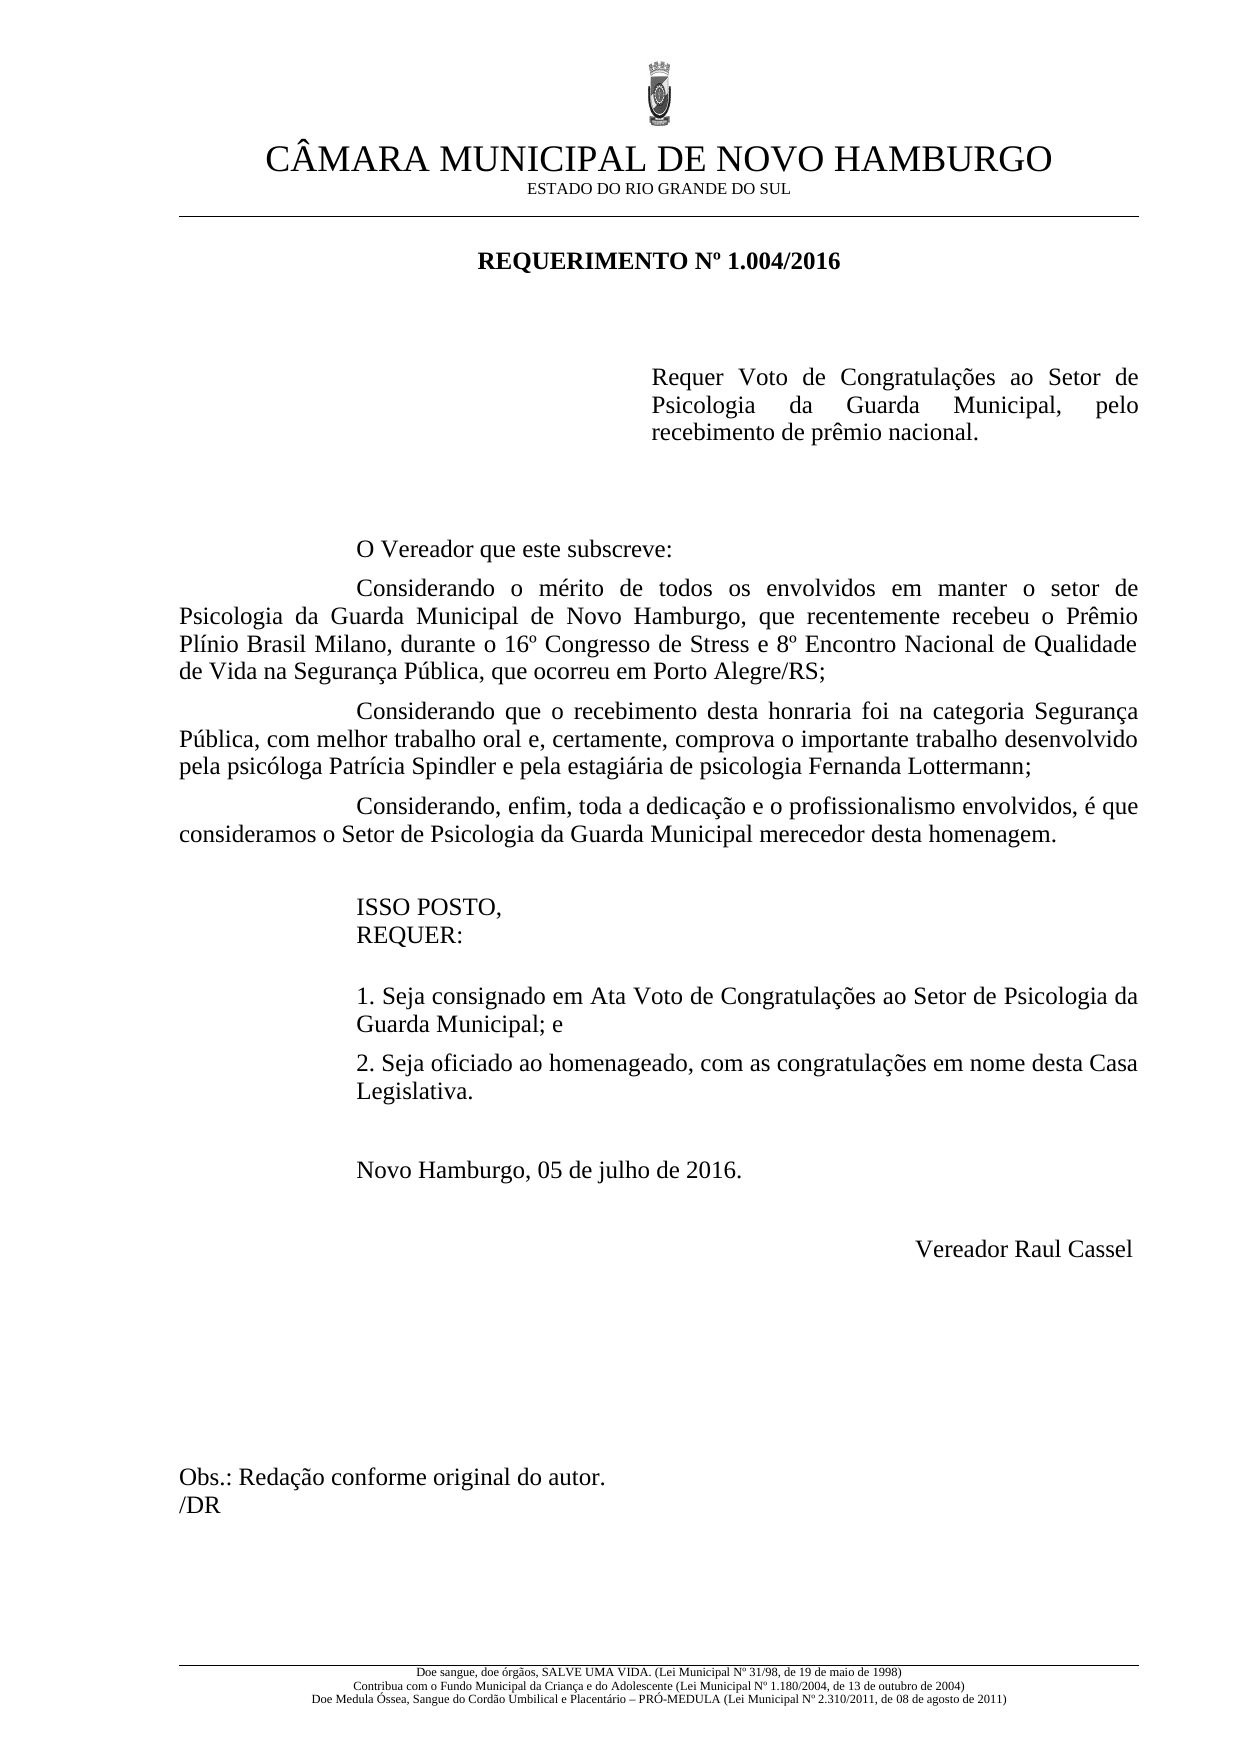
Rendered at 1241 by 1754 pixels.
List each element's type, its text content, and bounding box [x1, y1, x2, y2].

text Requer Voto de Congratulações ao Setor de Psicologia da Guarda Municipal, pelo recebimento de prêmio nacional. [651, 363, 1139, 446]
text Considerando que o recebimento desta honraria foi na categoria Segurança Pública, com melhor trabalho oral e, certamente, comprova o importante trabalho desenvolvido pela psicóloga Patrícia Spindler e pela estagiária de psicologia Fernanda Lottermann; [179, 697, 1139, 780]
text 2. Seja oficiado ao homenageado, com as congratulações em nome desta Casa Legislativa. [356, 1049, 1139, 1105]
text 1. Seja consignado em Ata Voto de Congratulações ao Setor de Psicologia da Guarda Municipal; e [356, 982, 1139, 1037]
text O Vereador que este subscreve: [179, 535, 1139, 562]
text REQUER: [179, 921, 1139, 948]
text Obs.: Redação conforme original do autor. [179, 1463, 1139, 1491]
text Considerando o mérito de todos os envolvidos em manter o setor de Psicologia da Guarda Municipal de Novo Hamburgo, que recentemente recebeu o Prêmio Plínio Brasil Milano, durante o 16º Congresso de Stress e 8º Encontro Nacional de Qualidade de Vida na Segurança Pública, que ocorreu em Porto Alegre/RS; [179, 574, 1139, 685]
text Vereador Raul Cassel [179, 1235, 1139, 1402]
text /DR [179, 1491, 1139, 1518]
text Considerando, enfim, toda a dedicação e o profissionalismo envolvidos, é que consideramos o Setor de Psicologia da Guarda Municipal merecedor desta homenagem. [179, 792, 1139, 847]
text Novo Hamburgo, 05 de julho de 2016. [356, 1156, 1139, 1184]
text REQUERIMENTO Nº 1.004/2016 [179, 247, 1139, 274]
text ISSO POSTO, [179, 893, 1139, 921]
